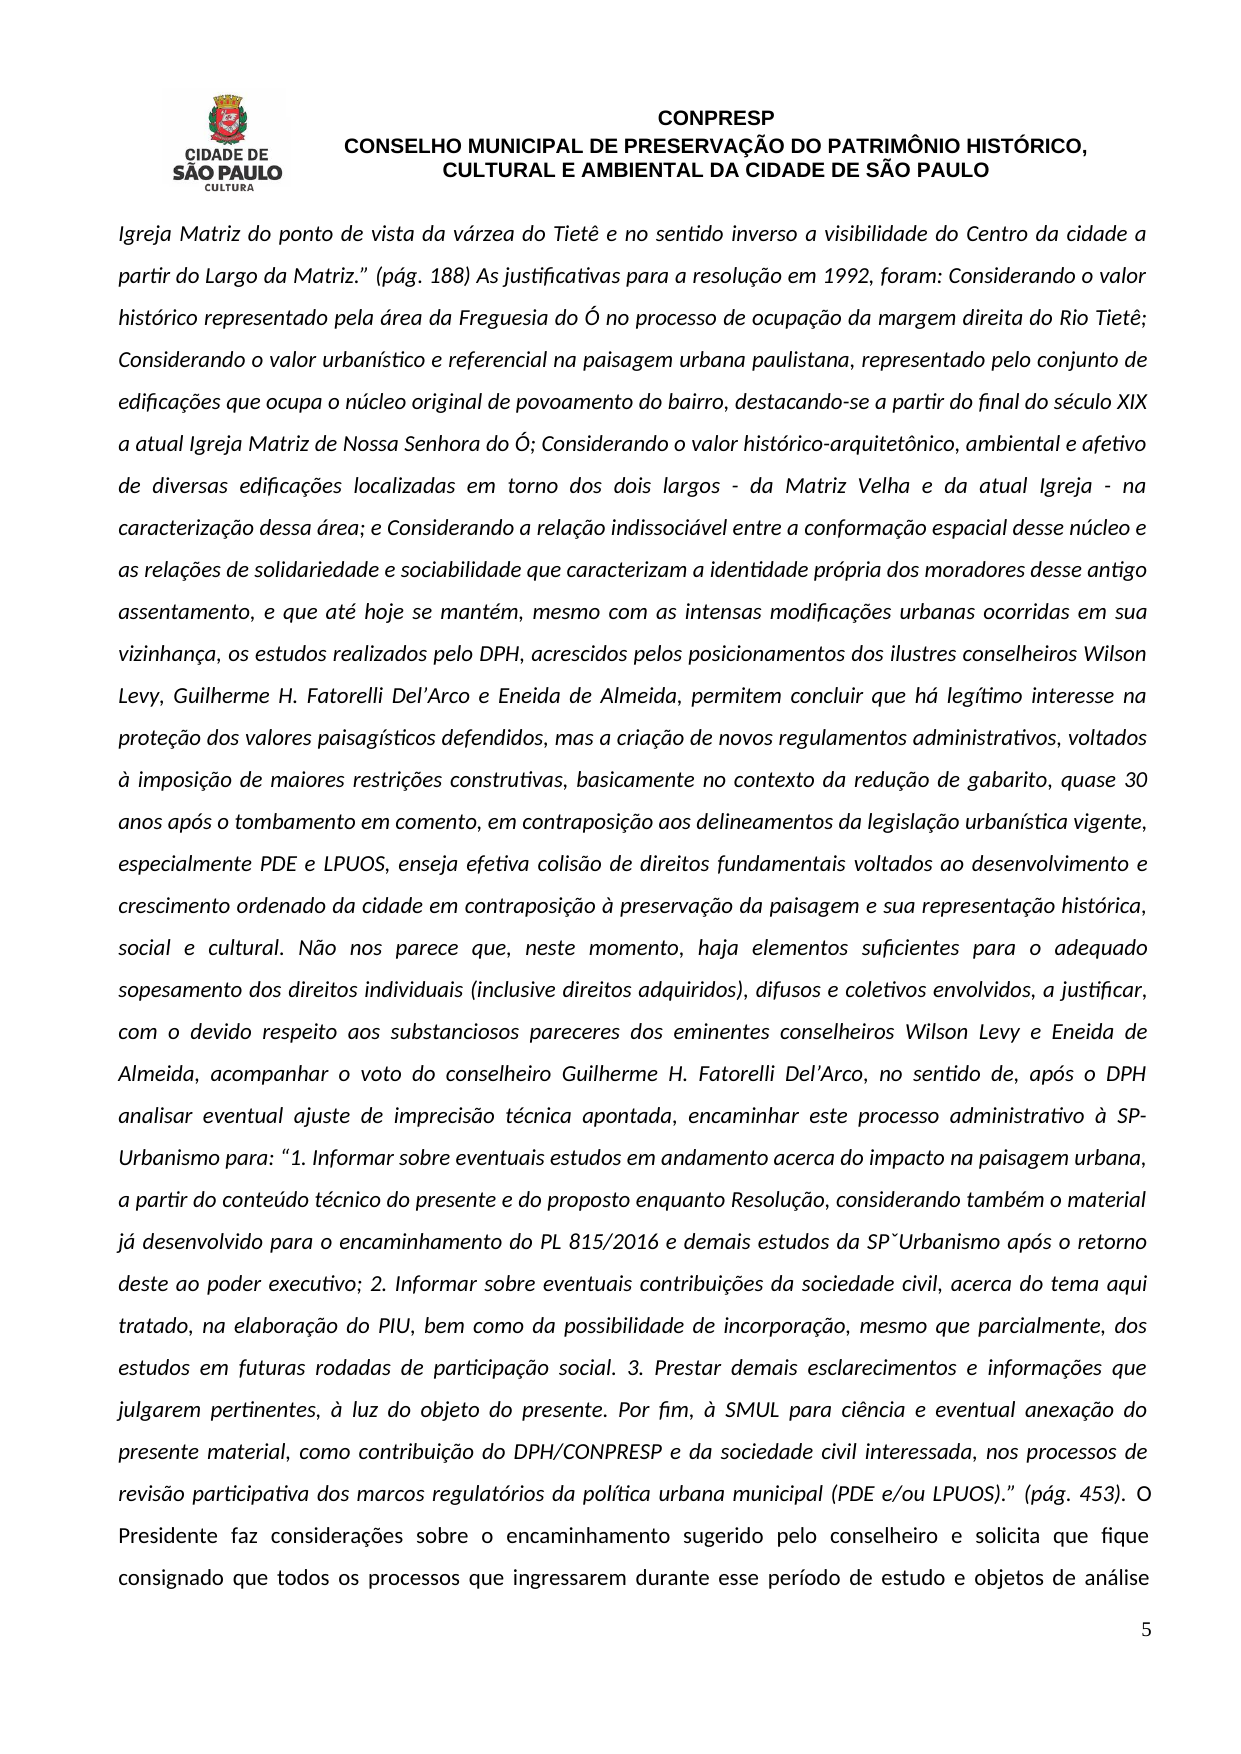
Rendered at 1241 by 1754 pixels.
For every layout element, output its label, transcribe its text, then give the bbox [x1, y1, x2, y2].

text Igreja Matriz do ponto de vista da várzea do Tietê e no sentido inverso a visibilidade do Centro da cidade a partir do Largo da Matriz.” (pág. 188) As justificativas para a resolução em 1992, foram: Considerando o valor histórico representado pela área da Freguesia do Ó no processo de ocupação da margem direita do Rio Tietê; Considerando o valor urbanístico e referencial na paisagem urbana paulistana, representado pelo conjunto de edificações que ocupa o núcleo original de povoamento do bairro, destacando-se a partir do final do século XIX a atual Igreja Matriz de Nossa Senhora do Ó; Considerando o valor histórico-arquitetônico, ambiental e afetivo de diversas edificações localizadas em torno dos dois largos - da Matriz Velha e da atual Igreja - na caracterização dessa área; e Considerando a relação indissociável entre a conformação espacial desse núcleo e as relações de solidariedade e sociabilidade que caracterizam a identidade própria dos moradores desse antigo assentamento, e que até hoje se mantém, mesmo com as intensas modificações urbanas ocorridas em sua vizinhança, os estudos realizados pelo DPH, acrescidos pelos posicionamentos dos ilustres conselheiros Wilson Levy, Guilherme H. Fatorelli Del’Arco e Eneida de Almeida, permitem concluir que há legítimo interesse na proteção dos valores paisagísticos defendidos, mas a criação de novos regulamentos administrativos, voltados à imposição de maiores restrições construtivas, basicamente no contexto da redução de gabarito, quase 30 anos após o tombamento em comento, em contraposição aos delineamentos da legislação urbanística vigente, especialmente PDE e LPUOS, enseja efetiva colisão de direitos fundamentais voltados ao desenvolvimento e crescimento ordenado da cidade em contraposição à preservação da paisagem e sua representação histórica, social e cultural. Não nos parece que, neste momento, haja elementos suficientes para o adequado sopesamento dos direitos individuais (inclusive direitos adquiridos), difusos e coletivos envolvidos, a justificar, com o devido respeito aos substanciosos pareceres dos eminentes conselheiros Wilson Levy e Eneida de Almeida, acompanhar o voto do conselheiro Guilherme H. Fatorelli Del’Arco, no sentido de, após o DPH analisar eventual ajuste de imprecisão técnica apontada, encaminhar este processo administrativo à SP-Urbanismo para: “1. Informar sobre eventuais estudos em andamento acerca do impacto na paisagem urbana, a partir do conteúdo técnico do presente e do proposto enquanto Resolução, considerando também o material já desenvolvido para o encaminhamento do PL 815/2016 e demais estudos da SPˇUrbanismo após o retorno deste ao poder executivo; 2. Informar sobre eventuais contribuições da sociedade civil, acerca do tema aqui tratado, na elaboração do PIU, bem como da possibilidade de incorporação, mesmo que parcialmente, dos estudos em futuras rodadas de participação social. 3. Prestar demais esclarecimentos e informações que julgarem pertinentes, à luz do objeto do presente. Por fim, à SMUL para ciência e eventual anexação do presente material, como contribuição do DPH/CONPRESP e da sociedade civil interessada, nos processos de revisão participativa dos marcos regulatórios da política urbana municipal (PDE e/ou LPUOS).” (pág. 453). O Presidente faz considerações sobre o encaminhamento sugerido pelo conselheiro e solicita que fique consignado que todos os processos que ingressarem durante esse período de estudo e objetos de análise [118, 219, 1152, 1591]
